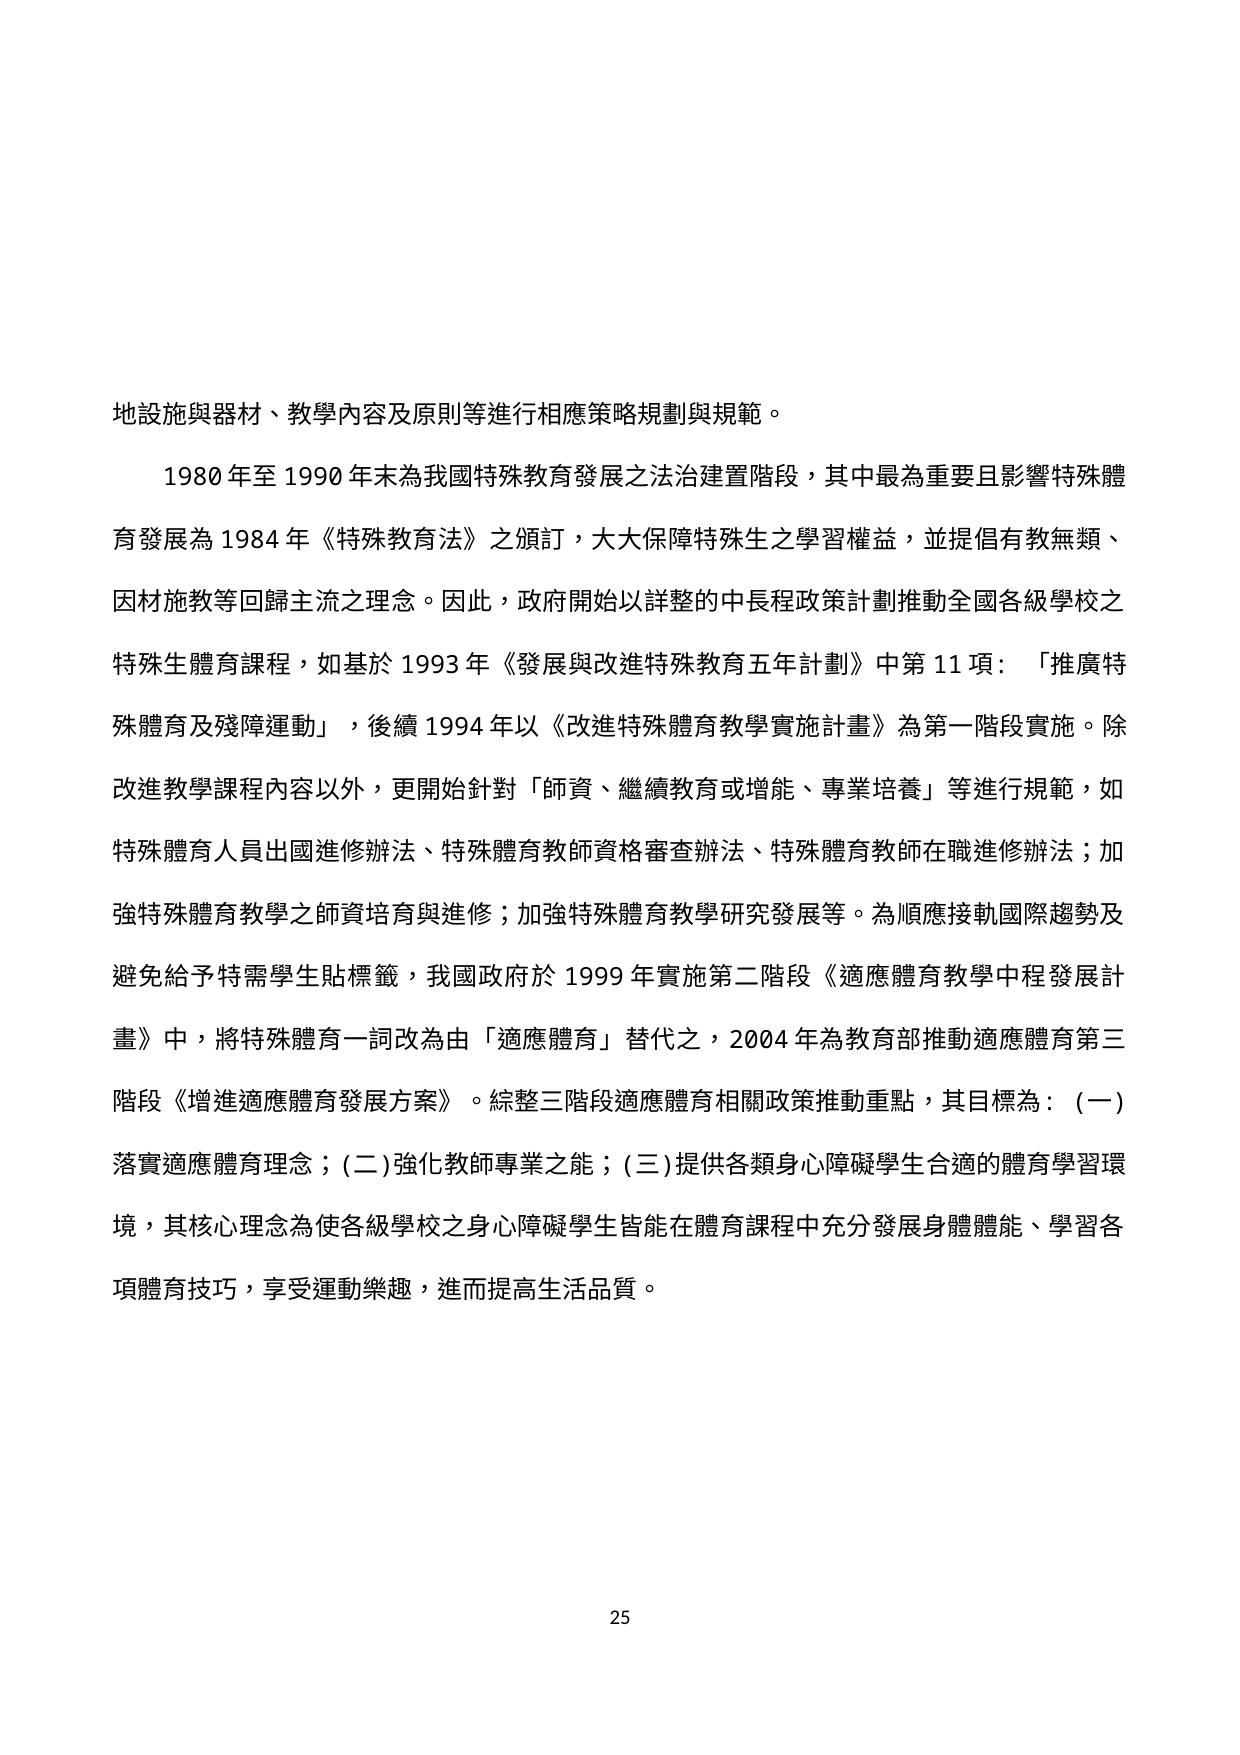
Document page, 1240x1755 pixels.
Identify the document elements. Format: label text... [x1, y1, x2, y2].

text 1980年至1990年末為我國特殊教育發展之法治建置階段，其中最為重要且影響特殊體育發展為1984年《特殊教育法》之頒訂，大大保障特殊生之學習權益，並提倡有教無類、因材施教等回歸主流之理念。因此，政府開始以詳整的中長程政策計劃推動全國各級學校之特殊生體育課程，如基於1993年《發展與改進特殊教育五年計劃》中第11項: 「推廣特殊體育及殘障運動」，後續1994年以《改進特殊體育教學實施計畫》為第一階段實施。除改進教學課程內容以外，更開始針對「師資、繼續教育或增能、專業培養」等進行規範，如特殊體育人員出國進修辦法、特殊體育教師資格審查辦法、特殊體育教師在職進修辦法；加強特殊體育教學之師資培育與進修；加強特殊體育教學研究發展等。為順應接軌國際趨勢及避免給予特需學生貼標籤，我國政府於1999年實施第二階段《適應體育教學中程發展計畫》中，將特殊體育一詞改為由「適應體育」替代之，2004年為教育部推動適應體育第三階段《增進適應體育發展方案》。綜整三階段適應體育相關政策推動重點，其目標為: (一)落實適應體育理念；(二)強化教師專業之能；(三)提供各類身心障礙學生合適的體育學習環境，其核心理念為使各級學校之身心障礙學生皆能在體育課程中充分發展身體體能、學習各項體育技巧，享受運動樂趣，進而提高生活品質。 [112, 433, 1127, 1308]
text 揭身心障礙者權利公約中第30條「參與文化生活、康樂、休閒與體育活動」第5款提及:「著眼於使身心障礙者能夠在與其他人平等基礎上參加康樂、休閒與體育活動，締約國應採取下列適當措施：鼓勵與推廣身心障礙者盡可能充分地參加各種等級之主流體育活動；確保身心障礙者有機會組織、發展及參與身心障礙者特殊之體育、康樂活動，並為此目的，在與其他人平等基礎上，鼓勵提供適當之指導、培訓及資源；確保身心障礙者得以使用體育、康樂與旅遊場所；確保身心障礙兒童與其他兒童平等地參加遊戲、康樂與休閒及體育活動，包括於學校體系內之該等活動；確保身心障礙者於康樂、旅遊、休閒與體育等活動籌組時，獲得參與所需之服務。依循該法揭示，國家應關注及重視身心障礙族群之體育活動參與機會，不論學校教育或社會全民皆應有足夠的環境與條件供身心障礙族群得以自由選擇其體育參與之權利與機會。我國始關注特殊生或身心障礙族群之體育相關課務可追溯至1954年的《公私立中等以上學校患病學生體育成績考核辦法》，該辦法中提及學校因應學生之特殊需求應成立體育特別班，並隨之提供相對應的成績考核辦法。隨至1960年至1980年間，我國政府接續訂定《國民中學體育實施方案》、《國中肢體障礙學童實施方案實驗》及《國民中學體育特別班實驗計畫》等，針對國中適齡階段的學校進行體育特別班級型態、預算編列、場地設施與器材、教學內容及原則等進行相應策略規劃與規範。 [112, 371, 1127, 433]
